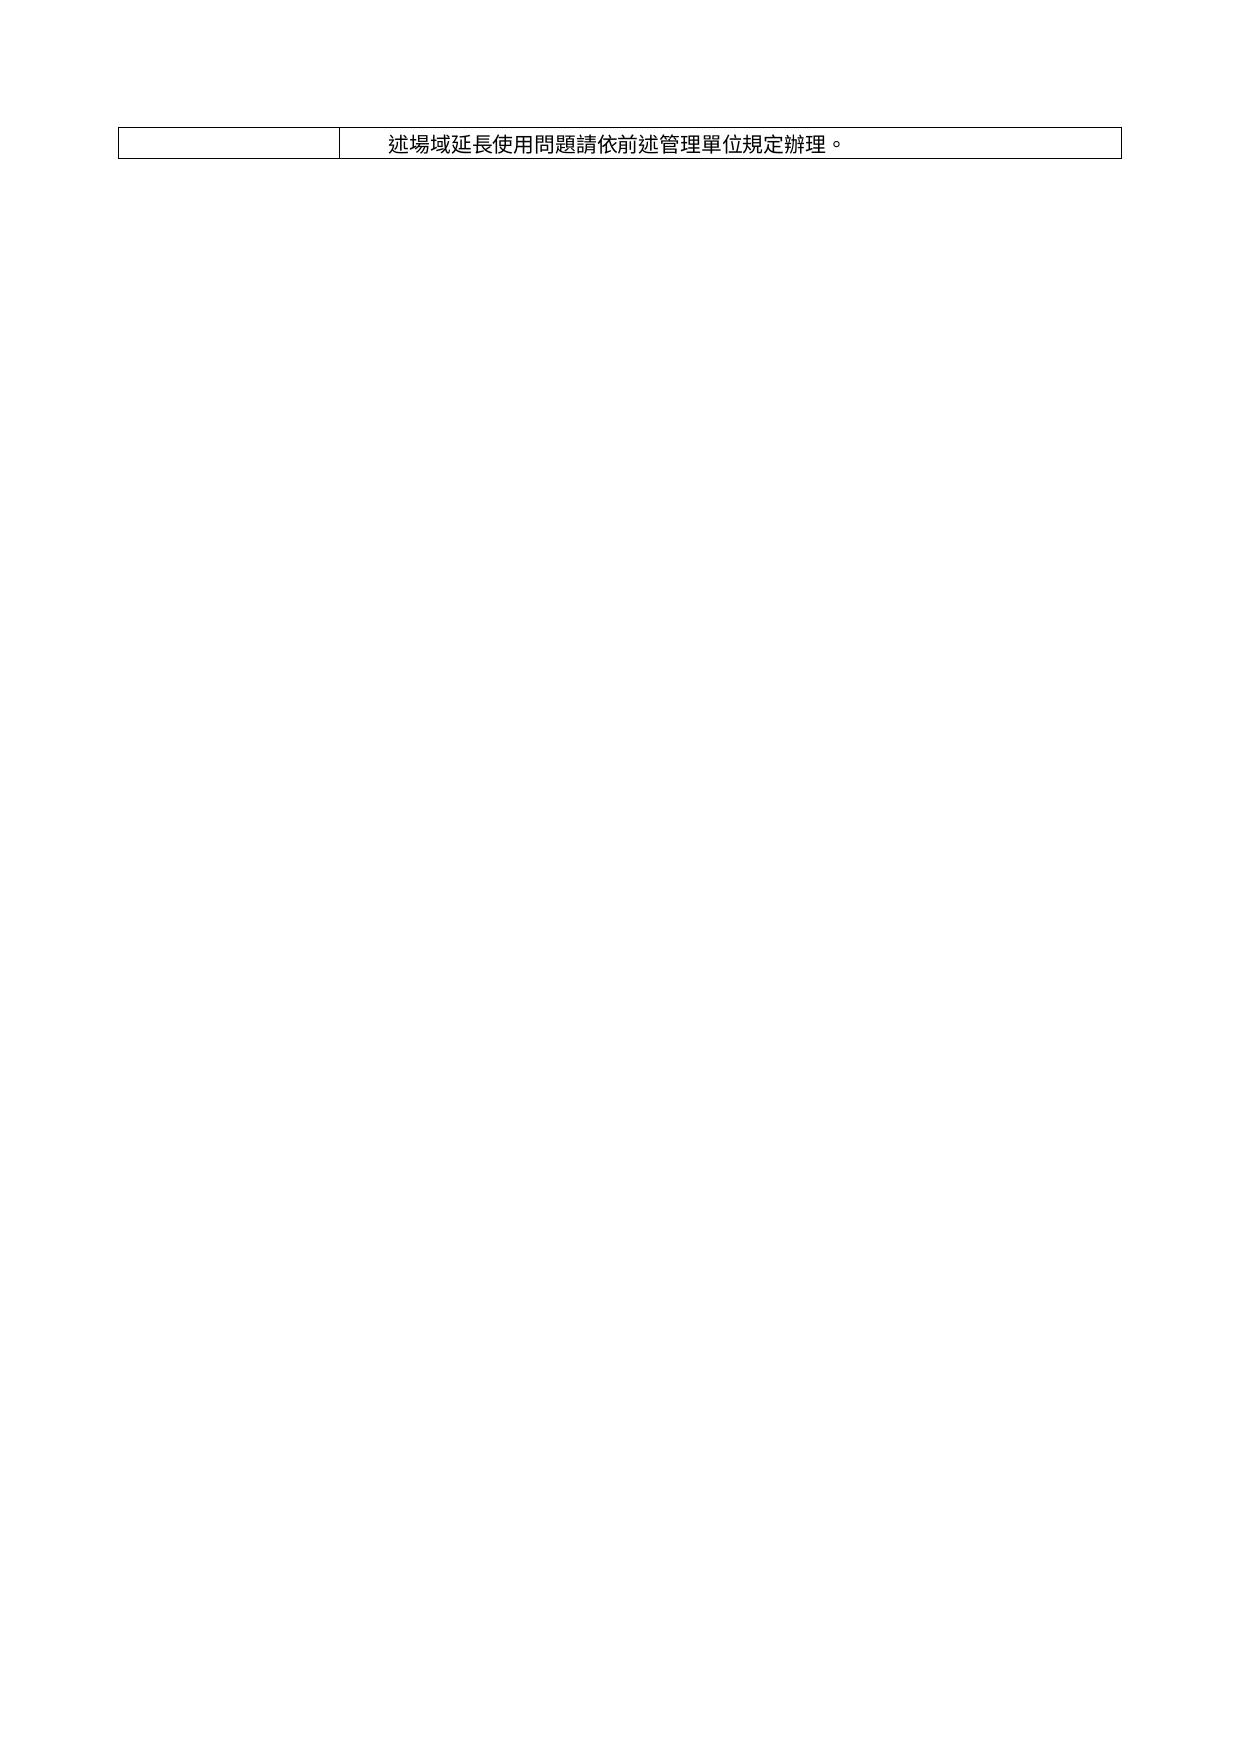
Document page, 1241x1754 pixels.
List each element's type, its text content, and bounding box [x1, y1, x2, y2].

table_cell [119, 128, 339, 158]
table_cell 述場域延長使用問題請依前述管理單位規定辦理。 [340, 128, 1121, 158]
